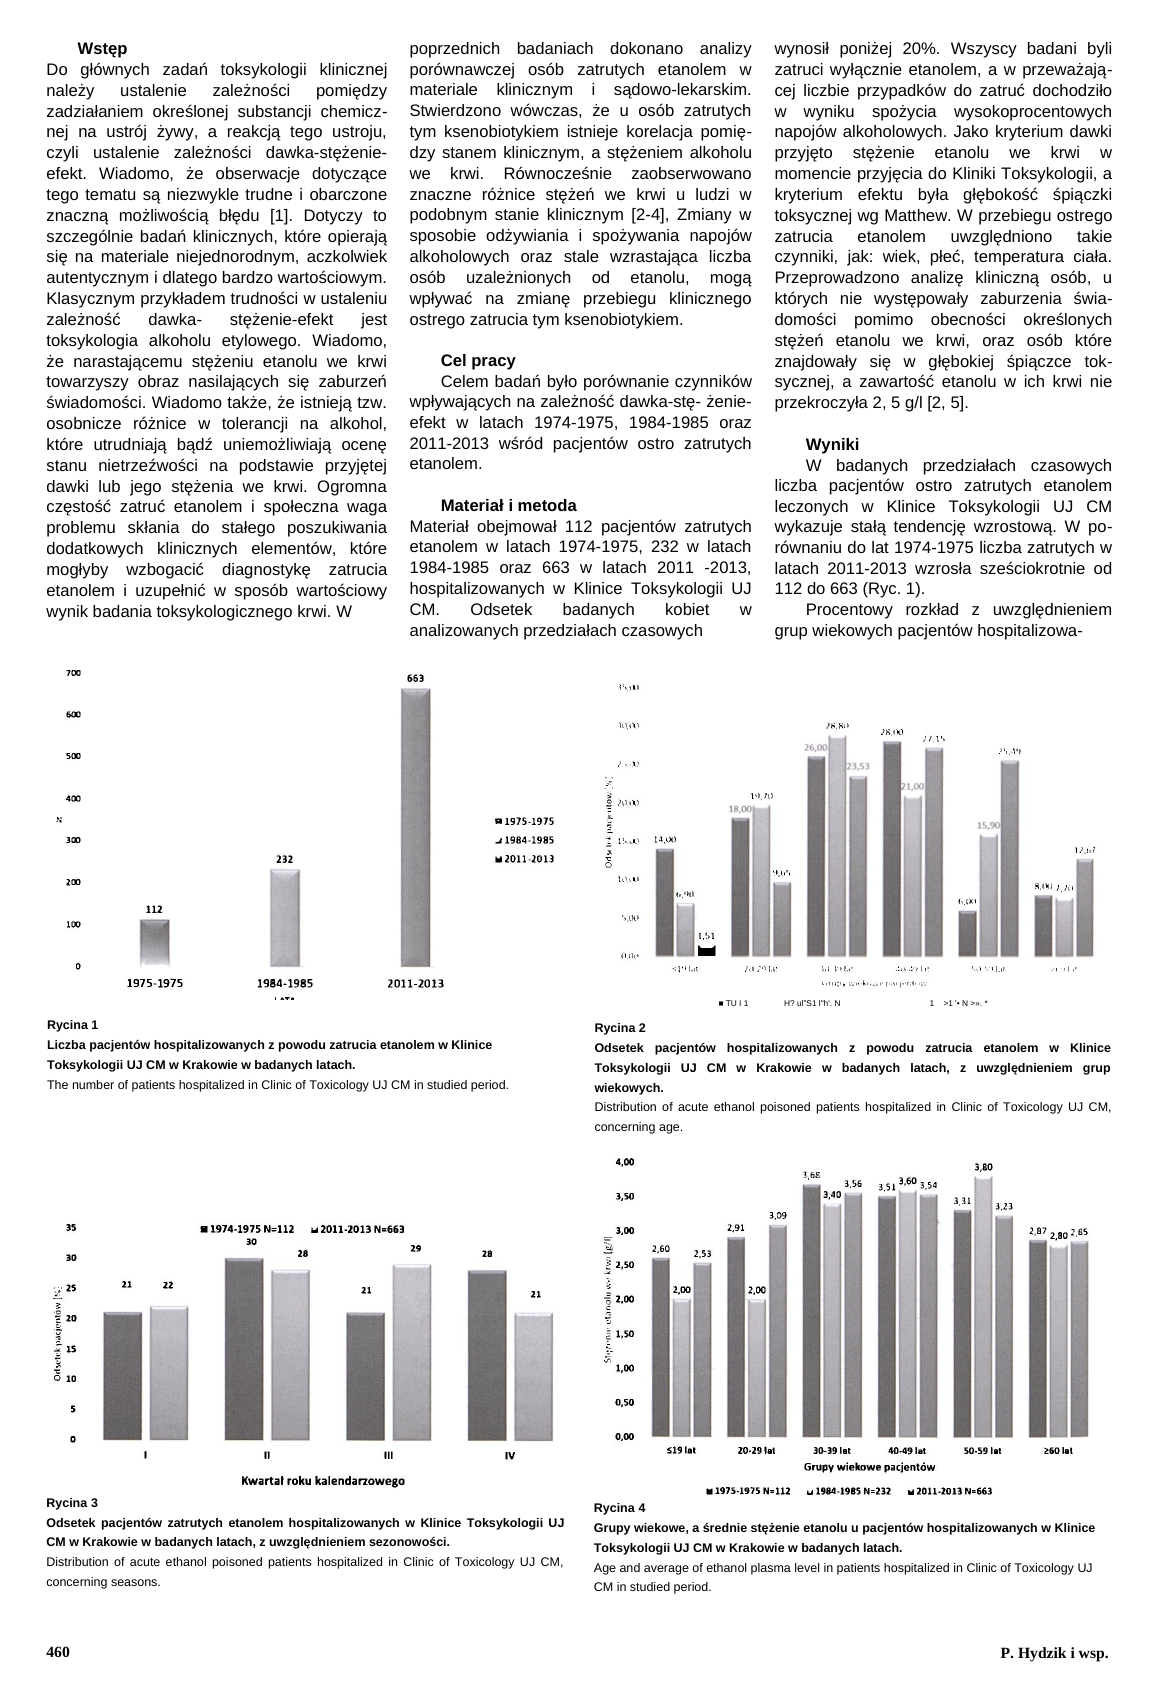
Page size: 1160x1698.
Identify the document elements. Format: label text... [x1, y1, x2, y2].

subtitle Materiał i metoda [409, 496, 752, 515]
picture [53, 1158, 1090, 1495]
text Grupy wiekowe, a średnie stężenie etanolu u pacjentów hospitalizowanych w Klinice Toksykologii UJ CM w Krakowie w badanych latach. [594, 1521, 1113, 1555]
subtitle Cel pracy [409, 351, 752, 370]
subtitle Wyniki [774, 435, 1112, 454]
text poprzednich badaniach dokonano analizy porównawczej osób zatrutych etanolem w materiale klinicznym i sądowo-lekarskim. Stwierdzono wówczas, że u osób zatrutych tym ksenobiotykiem istnieje korelacja pomię­dzy stanem klinicznym, a stężeniem alkoho­lu we krwi. Równocześnie zaobserwowano znaczne różnice stężeń we krwi u ludzi w podobnym stanie klinicznym [2-4], Zmiany w sposobie odżywiania i spożywania napo­jów alkoholowych oraz stale wzrastająca liczba osób uzależnionych od etanolu, mogą wpływać na zmianę przebiegu klinicznego ostrego zatrucia tym ksenobiotykiem. [409, 38, 752, 328]
text Materiał obejmował 112 pacjentów zatrutych etanolem w latach 1974-1975, 232 w latach 1984-1985 oraz 663 w latach 2011 -2013, hospitalizowanych w Klinice Tok­sykologii UJ CM. Odsetek badanych kobiet w analizowanych przedziałach czasowych [409, 516, 752, 640]
text Celem badań było porównanie czynni­ków wpływających na zależność dawka-stę- żenie-efekt w latach 1974-1975, 1984-1985 oraz 2011-2013 wśród pacjentów ostro zatrutych etanolem. [409, 372, 752, 473]
text The number of patients hospitalized in Clinic of Toxicology UJ CM in studied period. [47, 1078, 565, 1092]
text Liczba pacjentów hospitalizowanych z powodu zatrucia etanolem w Klinice Toksykologii UJ CM w Krakowie w badanych latach. [47, 1038, 565, 1072]
text Odsetek pacjentów zatrutych etanolem hospitalizowanych w Klinice Toksykologii UJ CM w Krakowie w badanych latach, z uwzględnieniem sezonowości. [46, 1515, 565, 1549]
text Procentowy rozkład z uwzględnieniem grup wiekowych pacjentów hospitalizowa- [774, 600, 1112, 639]
text W badanych przedziałach czasowych liczba pacjentów ostro zatrutych etanolem leczonych w Klinice Toksykologii UJ CM wykazuje stałą tendencję wzrostową. W po­równaniu do lat 1974-1975 liczba zatrutych w latach 2011-2013 wzrosła sześciokrotnie od 112 do 663 (Ryc. 1). [774, 455, 1112, 598]
text Rycina 3 [46, 1496, 565, 1510]
text ■ TU I 1 H? ul"S1 l"h'. N 1 >1 '• N >». * [595, 1000, 1111, 1009]
picture [40, 661, 1127, 1000]
text Rycina 2 [594, 1021, 1112, 1035]
subtitle Wstęp [46, 39, 387, 58]
text Do głównych zadań toksykologii klinicz­nej należy ustalenie zależności pomiędzy zadziałaniem określonej substancji chemicz­nej na ustrój żywy, a reakcją tego ustroju, czyli ustalenie zależności dawka-stężenie- efekt. Wiadomo, że obserwacje dotyczące tego tematu są niezwykle trudne i obarczone znaczną możliwością błędu [1]. Dotyczy to szczególnie badań klinicznych, które opierają się na materiale niejednorodnym, aczkolwiek autentycznym i dlatego bardzo wartościowym. Klasycznym przykładem trudności w ustaleniu zależność dawka- stężenie-efekt jest toksykologia alkoholu etylowego. Wiadomo, że narastającemu stężeniu etanolu we krwi towarzyszy obraz nasilających się zaburzeń świadomości. Wiadomo także, że istnieją tzw. osobni­cze różnice w tolerancji na alkohol, które utrudniają bądź uniemożliwiają ocenę stanu nietrzeźwości na podstawie przyjętej dawki lub jego stężenia we krwi. Ogromna częstość zatruć etanolem i społeczna waga problemu skłania do stałego poszukiwania dodatkowych klinicznych elementów, które mogłyby wzbogacić diagnostykę zatrucia etanolem i uzupełnić w sposób wartościowy wynik badania toksykologicznego krwi. W [46, 60, 387, 621]
text Odsetek pacjentów hospitalizowanych z powodu zatrucia etanolem w Klinice Toksykologii UJ CM w Krakowie w badanych latach, z uwzględnieniem grup wiekowych. [594, 1040, 1112, 1094]
text P. Hydzik i wsp. [995, 1643, 1112, 1661]
text Rycina 1 [47, 1018, 565, 1032]
text Age and average of ethanol plasma level in patients hospitalized in Clinic of Toxicology UJ CM in studied period. [594, 1560, 1113, 1594]
text Distribution of acute ethanol poisoned patients hospitalized in Clinic of Toxicology UJ CM, concerning age. [594, 1100, 1112, 1134]
text wynosił poniżej 20%. Wszyscy badani byli zatruci wyłącznie etanolem, a w przeważają­cej liczbie przypadków do zatruć dochodziło w wyniku spożycia wysokoprocentowych napojów alkoholowych. Jako kryterium dawki przyjęto stężenie etanolu we krwi w momencie przyjęcia do Kliniki Toksykologii, a kryterium efektu była głębokość śpiączki toksycznej wg Matthew. W przebiegu ostre­go zatrucia etanolem uwzględniono takie czynniki, jak: wiek, płeć, temperatura ciała. Przeprowadzono analizę kliniczną osób, u których nie występowały zaburzenia świa­domości pomimo obecności określonych stężeń etanolu we krwi, oraz osób które znajdowały się w głębokiej śpiączce tok­sycznej, a zawartość etanolu w ich krwi nie przekroczyła 2, 5 g/l [2, 5]. [774, 39, 1112, 412]
text 460 [46, 1642, 77, 1660]
text Rycina 4 [594, 1501, 1113, 1515]
text Distribution of acute ethanol poisoned patients hospitalized in Clinic of Toxicology UJ CM, concerning seasons. [46, 1555, 565, 1589]
